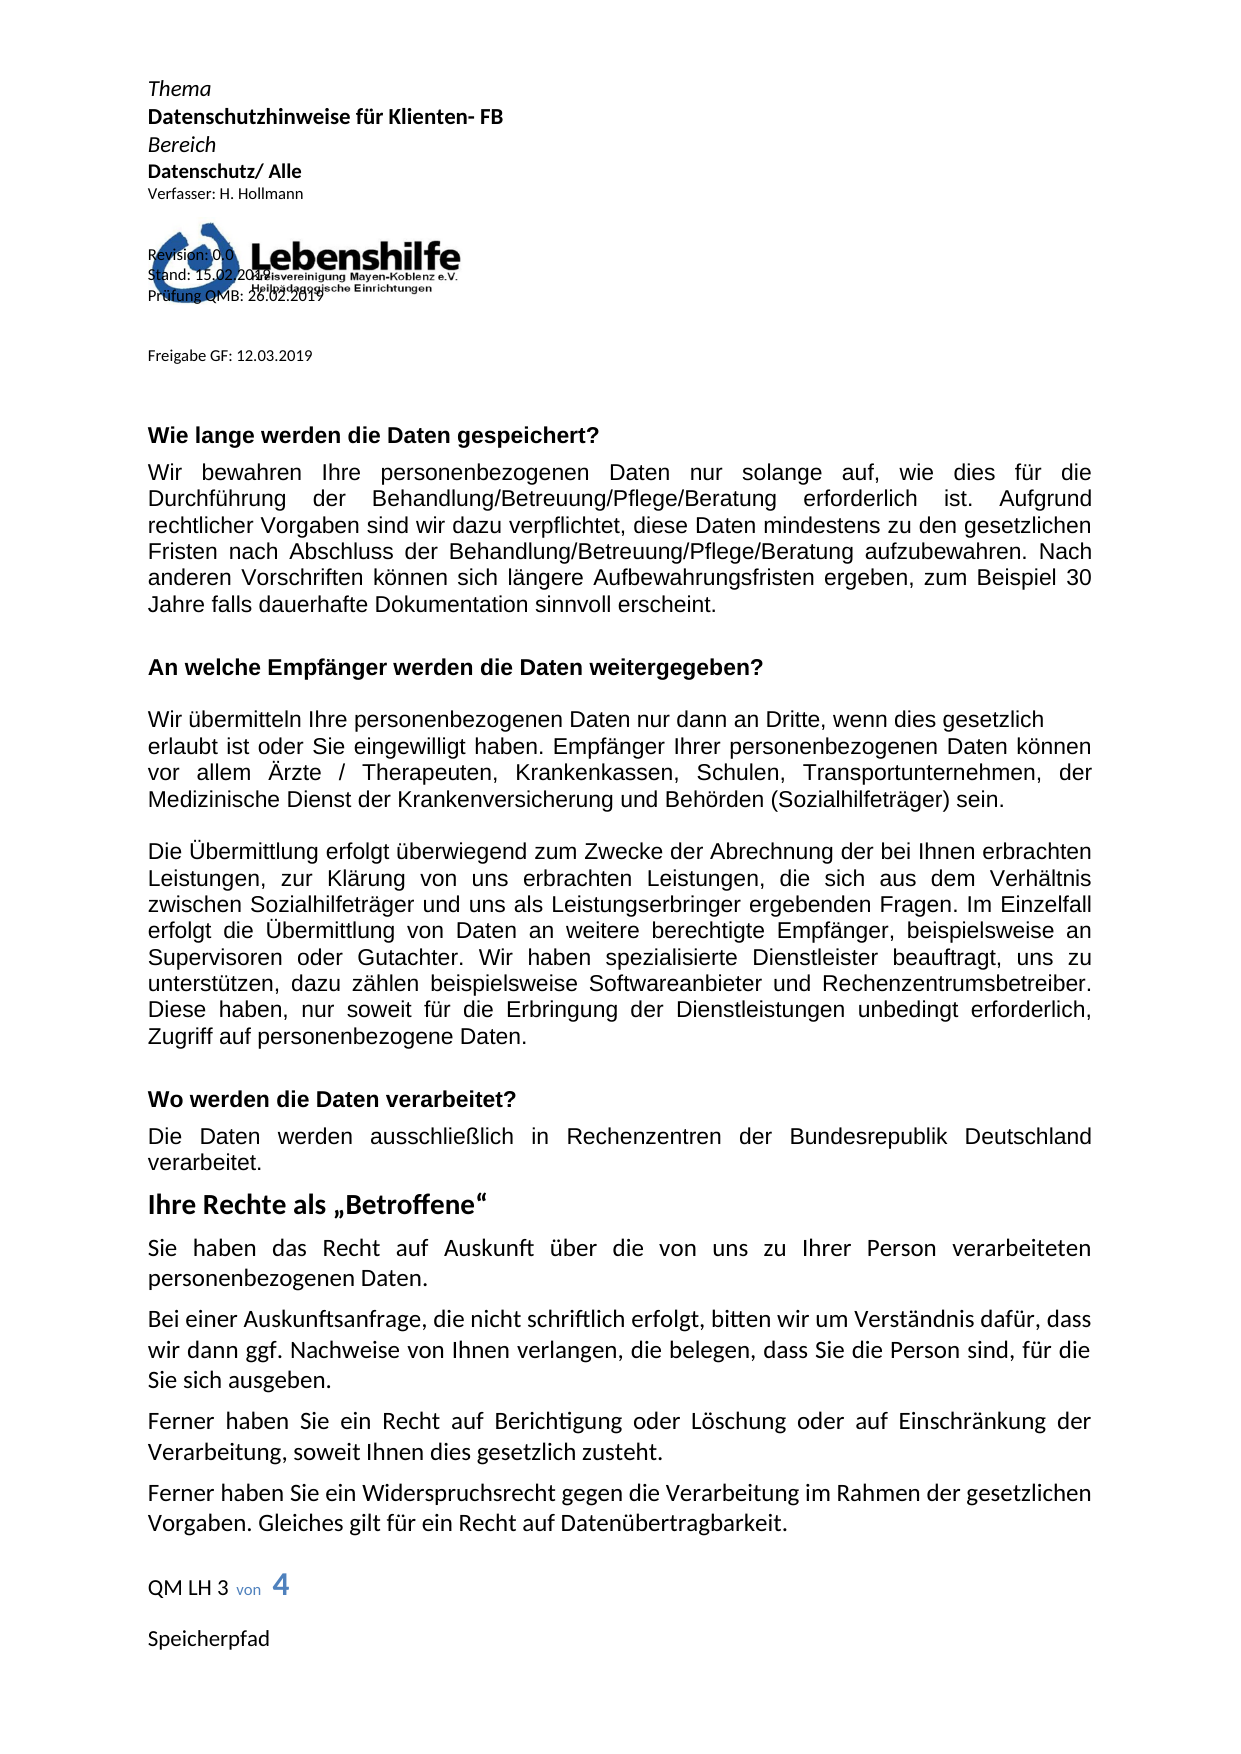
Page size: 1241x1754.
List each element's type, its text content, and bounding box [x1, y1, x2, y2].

text Bei einer Auskunftsanfrage, die nicht schriftlich erfolgt, bitten wir um Verständnis dafür, dass wir dann ggf. Nachweise von Ihnen verlangen, die belegen, dass Sie die Person sind, für die Sie sich ausgeben. [148, 1303, 1093, 1395]
text erlaubt ist oder Sie eingewilligt haben. Empfänger Ihrer personenbezogenen Daten können vor allem Ärzte / Therapeuten, Krankenkassen, Schulen, Transportunternehmen, der Medizinische Dienst der Krankenversicherung und Behörden (Sozialhilfeträger) sein. [148, 733, 1093, 812]
text Ferner haben Sie ein Widerspruchsrecht gegen die Verarbeitung im Rahmen der gesetzlichen Vorgaben. Gleiches gilt für ein Recht auf Datenübertragbarkeit. [148, 1477, 1093, 1538]
subtitle Wo werden die Daten verarbeitet? [148, 1086, 1093, 1112]
text An welche Empfänger werden die Daten weitergegeben? [148, 654, 1093, 680]
subtitle Ihre Rechte als „Betroffene“ [148, 1186, 1093, 1221]
picture [156, 217, 468, 307]
text Die Übermittlung erfolgt überwiegend zum Zwecke der Abrechnung der bei Ihnen erbrachten Leistungen, zur Klärung von uns erbrachten Leistungen, die sich aus dem Verhältnis zwischen Sozialhilfeträger und uns als Leistungserbringer ergebenden Fragen. Im Einzelfall erfolgt die Übermittlung von Daten an weitere berechtigte Empfänger, beispielsweise an Supervisoren oder Gutachter. Wir haben spezialisierte Dienstleister beauftragt, uns zu unterstützen, dazu zählen beispielsweise Softwareanbieter und Rechenzentrumsbetreiber. Diese haben, nur soweit für die Erbringung der Dienstleistungen unbedingt erforderlich, Zugriff auf personenbezogene Daten. [148, 838, 1093, 1049]
text Wir bewahren Ihre personenbezogenen Daten nur solange auf, wie dies für die Durchführung der Behandlung/Betreuung/Pflege/Beratung erforderlich ist. Aufgrund rechtlicher Vorgaben sind wir dazu verpflichtet, diese Daten mindestens zu den gesetzlichen Fristen nach Abschluss der Behandlung/Betreuung/Pflege/Beratung aufzubewahren. Nach anderen Vorschriften können sich längere Aufbewahrungsfristen ergeben, zum Beispiel 30 Jahre falls dauerhafte Dokumentation sinnvoll erscheint. [148, 459, 1093, 617]
text Sie haben das Recht auf Auskunft über die von uns zu Ihrer Person verarbeiteten personenbezogenen Daten. [148, 1232, 1093, 1293]
text Wie lange werden die Daten gespeichert? [148, 422, 1093, 448]
text Die Daten werden ausschließlich in Rechenzentren der Bundesrepublik Deutschland verarbeitet. [148, 1123, 1093, 1175]
text Ferner haben Sie ein Recht auf Berichtigung oder Löschung oder auf Einschränkung der Verarbeitung, soweit Ihnen dies gesetzlich zusteht. [148, 1405, 1093, 1466]
text Wir übermitteln Ihre personenbezogenen Daten nur dann an Dritte, wenn dies gesetzlich [148, 706, 1093, 733]
